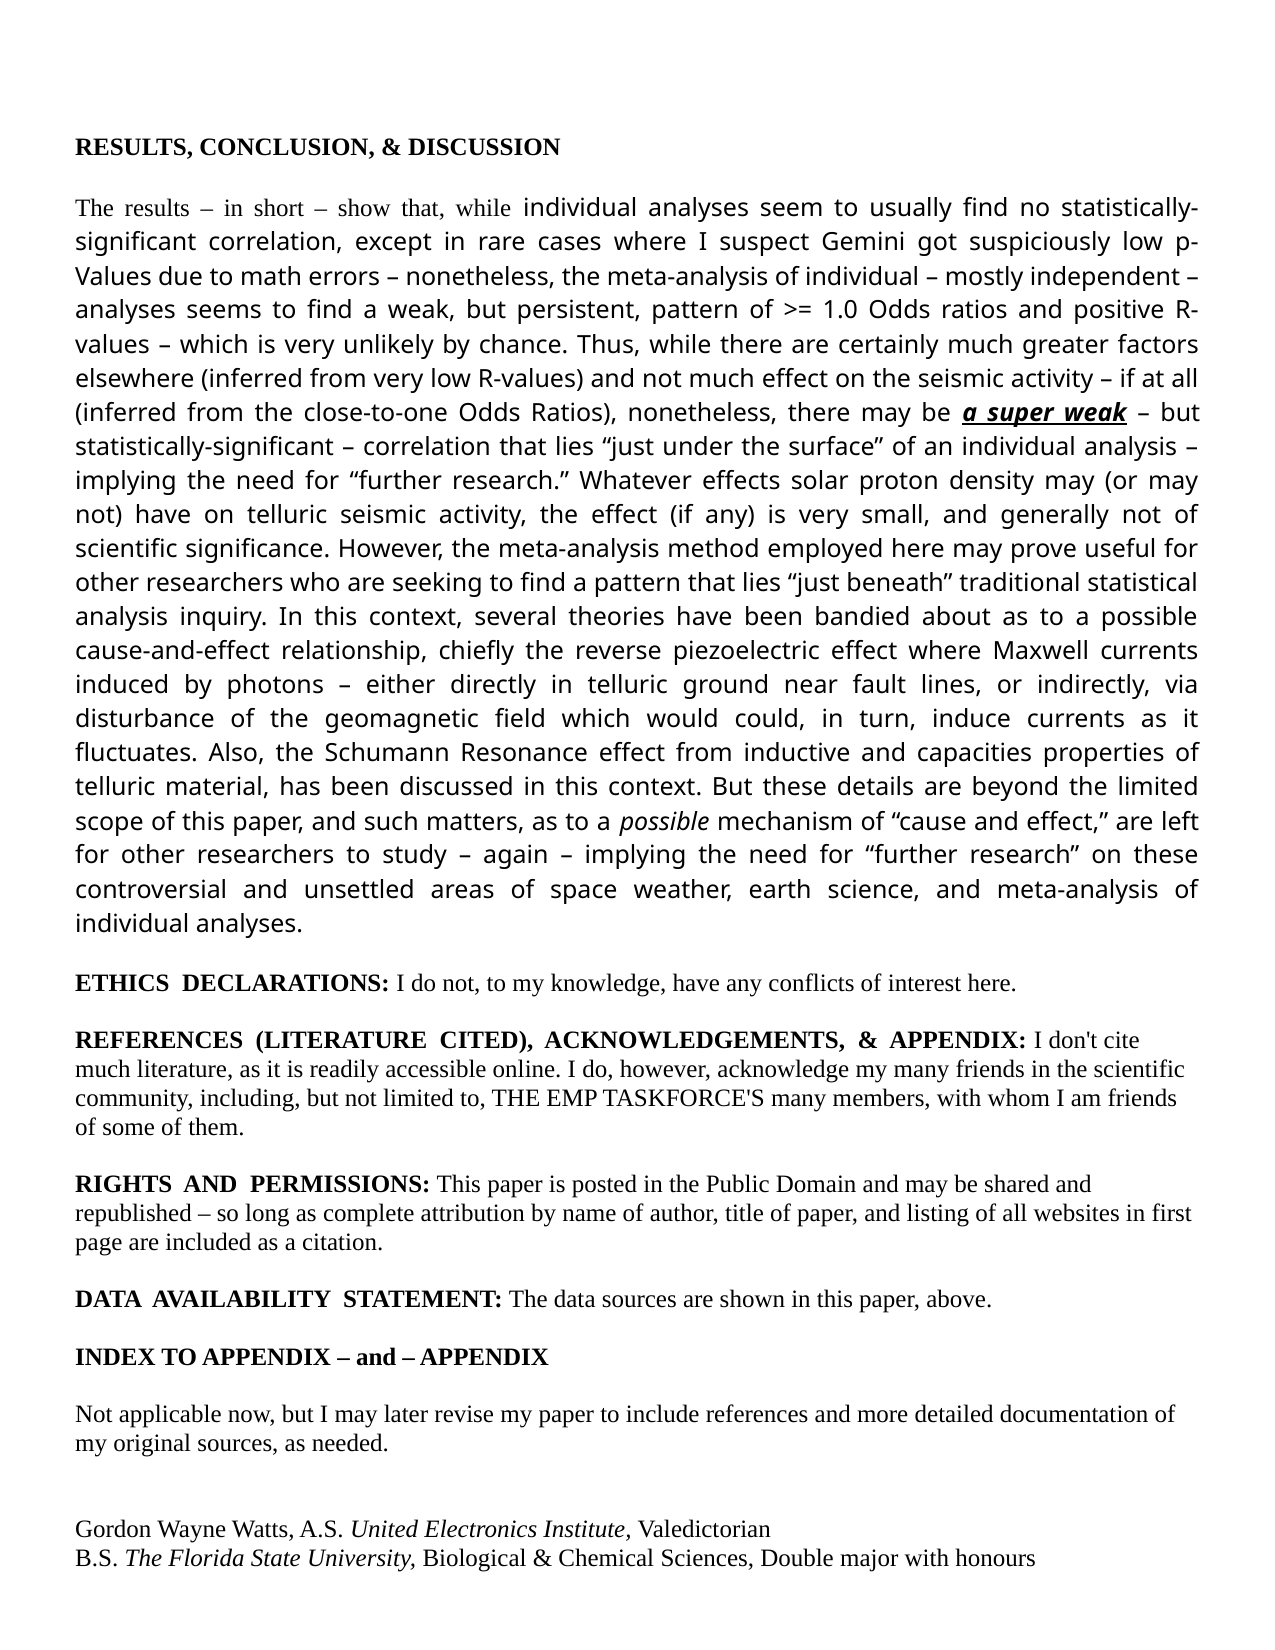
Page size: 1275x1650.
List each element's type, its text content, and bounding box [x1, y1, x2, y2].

text Gordon Wayne Watts, A.S. United Electronics Institute, Valedictorian [75, 1514, 1200, 1543]
text REFERENCES (LITERATURE CITED), ACKNOWLEDGEMENTS, & APPENDIX: I don't cite much literature, as it is readily accessible online. I do, however, acknowledge my many friends in the scientific community, including, but not limited to, THE EMP TASKFORCE'S many members, with whom I am friends of some of them. [75, 1026, 1200, 1141]
text B.S. The Florida State University, Biological & Chemical Sciences, Double major with honours [75, 1543, 1200, 1572]
text RIGHTS AND PERMISSIONS: This paper is posted in the Public Domain and may be shared and republished – so long as complete attribution by name of author, title of paper, and listing of all websites in first page are included as a citation. [75, 1169, 1200, 1256]
text DATA AVAILABILITY STATEMENT: The data sources are shown in this paper, above. [75, 1284, 1200, 1313]
text Not applicable now, but I may later revise my paper to include references and more detailed documentation of my original sources, as needed. [75, 1399, 1200, 1457]
text ETHICS DECLARATIONS: I do not, to my knowledge, have any conflicts of interest here. [75, 968, 1200, 997]
text The results – in short – show that, while individual analyses seem to usually find no statistically-significant correlation, except in rare cases where I suspect Gemini got suspiciously low p-Values due to math errors – nonetheless, the meta-analysis of individual – mostly independent – analyses seems to find a weak, but persistent, pattern of >= 1.0 Odds ratios and positive R-values – which is very unlikely by chance. Thus, while there are certainly much greater factors elsewhere (inferred from very low R-values) and not much effect on the seismic activity – if at all (inferred from the close-to-one Odds Ratios), nonetheless, there may be a super weak – but statistically-significant – correlation that lies “just under the surface” of an individual analysis – implying the need for “further research.” Whatever effects solar proton density may (or may not) have on telluric seismic activity, the effect (if any) is very small, and generally not of scientific significance. However, the meta-analysis method employed here may prove useful for other researchers who are seeking to find a pattern that lies “just beneath” traditional statistical analysis inquiry. In this context, several theories have been bandied about as to a possible cause-and-effect relationship, chiefly the reverse piezoelectric effect where Maxwell currents induced by photons – either directly in telluric ground near fault lines, or indirectly, via disturbance of the geomagnetic field which would could, in turn, induce currents as it fluctuates. Also, the Schumann Resonance effect from inductive and capacities properties of telluric material, has been discussed in this context. But these details are beyond the limited scope of this paper, and such matters, as to a possible mechanism of “cause and effect,” are left for other researchers to study – again – implying the need for “further research” on these controversial and unsettled areas of space weather, earth science, and meta-analysis of individual analyses. [75, 190, 1200, 939]
text RESULTS, CONCLUSION, & DISCUSSION [75, 132, 1200, 161]
text INDEX TO APPENDIX – and – APPENDIX [75, 1342, 1200, 1371]
